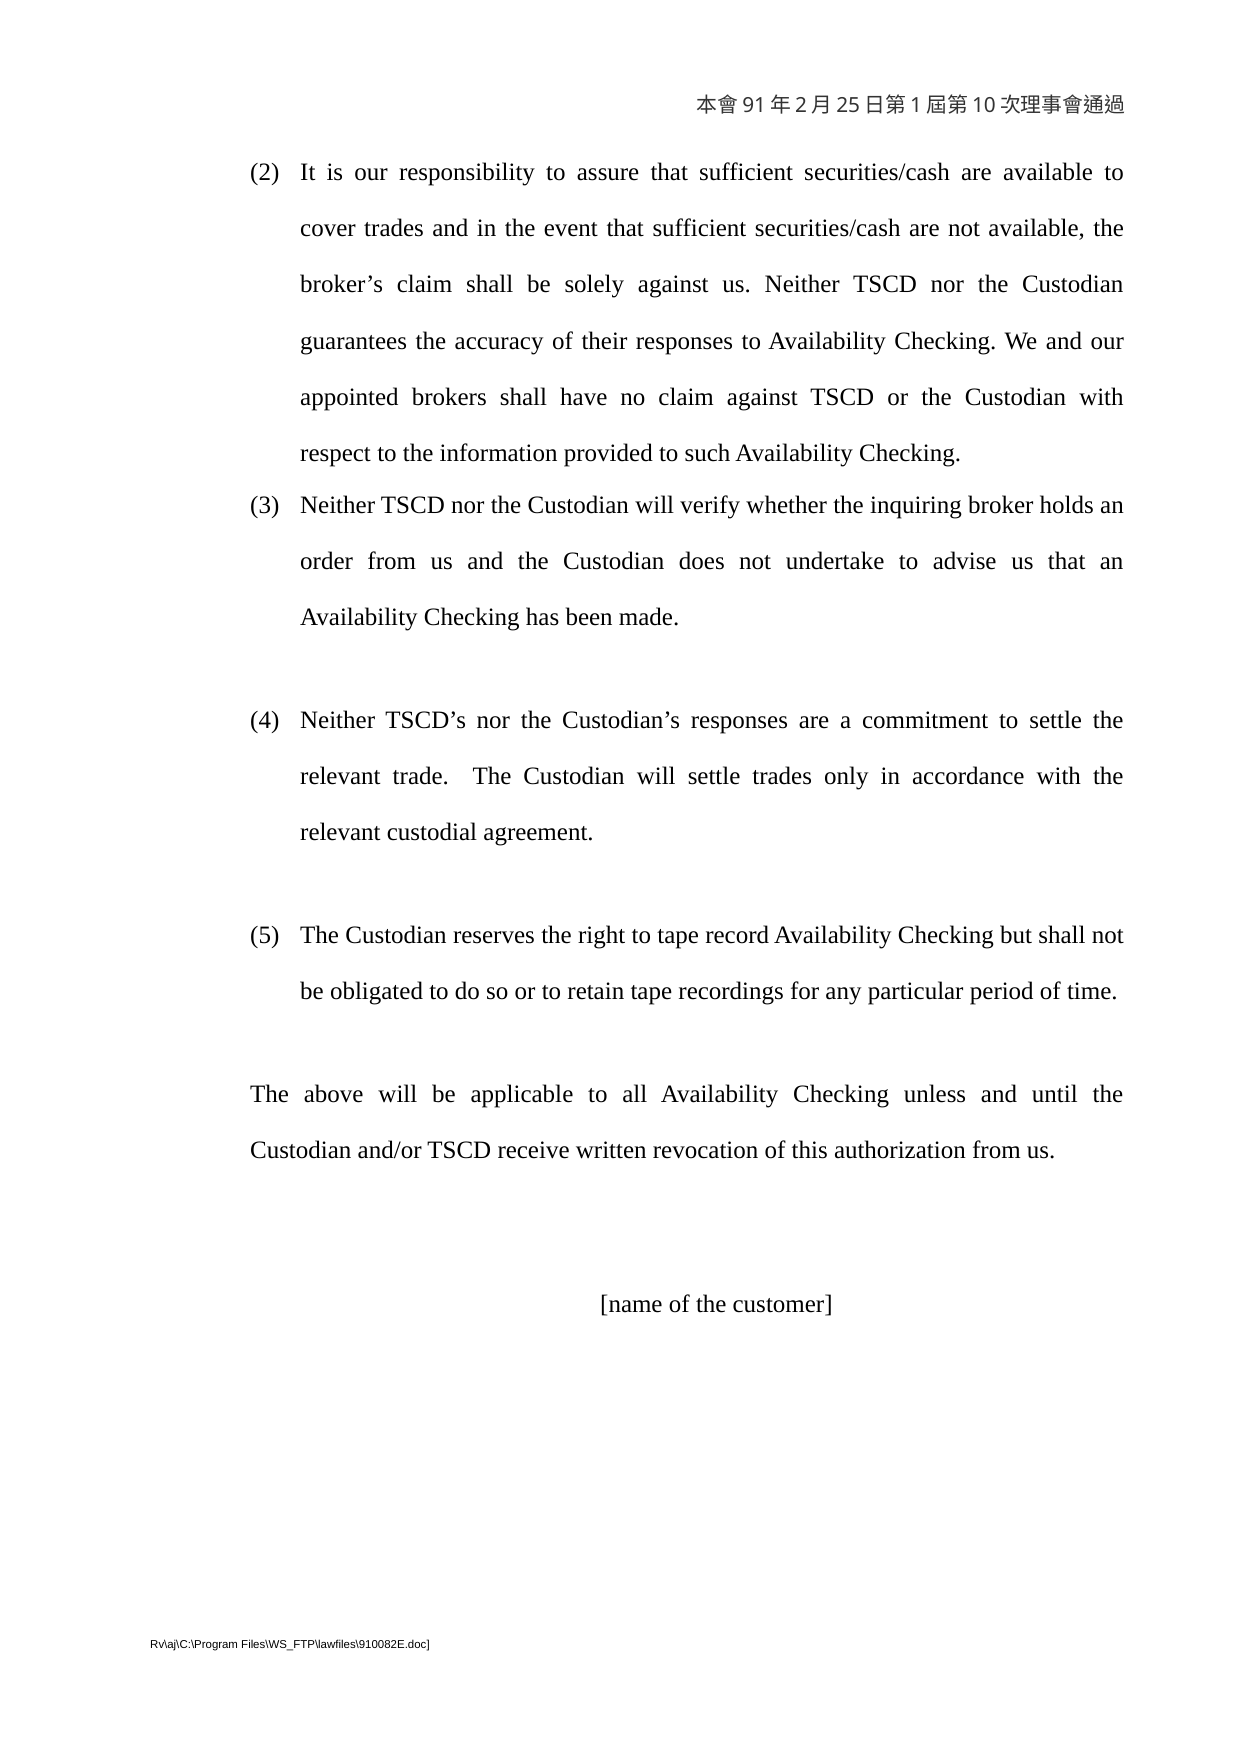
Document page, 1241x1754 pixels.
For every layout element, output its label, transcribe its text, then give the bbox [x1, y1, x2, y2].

text The above will be applicable to all Availability Checking unless and until the Custodian and/or TSCD receive written revocation of this authorization from us. [250, 1075, 1125, 1169]
text [name of the customer] [250, 1286, 1125, 1323]
list It is our responsibility to assure that sufficient securities/cash are available to cover trades and in the event that sufficient securities/cash are not available, the broker’s claim shall be solely against us. Neither TSCD nor the Custodian guarantees the accuracy of their responses to Availability Checking. We and our appointed brokers shall have no claim against TSCD or the Custodian with respect to the information provided to such Availability Checking. [250, 153, 1125, 472]
list Neither TSCD’s nor the Custodian’s responses are a commitment to settle the relevant trade. The Custodian will settle trades only in accordance with the relevant custodial agreement. [250, 701, 1125, 851]
list The Custodian reserves the right to tape record Availability Checking but shall not be obligated to do so or to retain tape recordings for any particular period of time. [250, 916, 1125, 1010]
list Neither TSCD nor the Custodian will verify whether the inquiring broker holds an order from us and the Custodian does not undertake to advise us that an Availability Checking has been made. [250, 486, 1125, 636]
